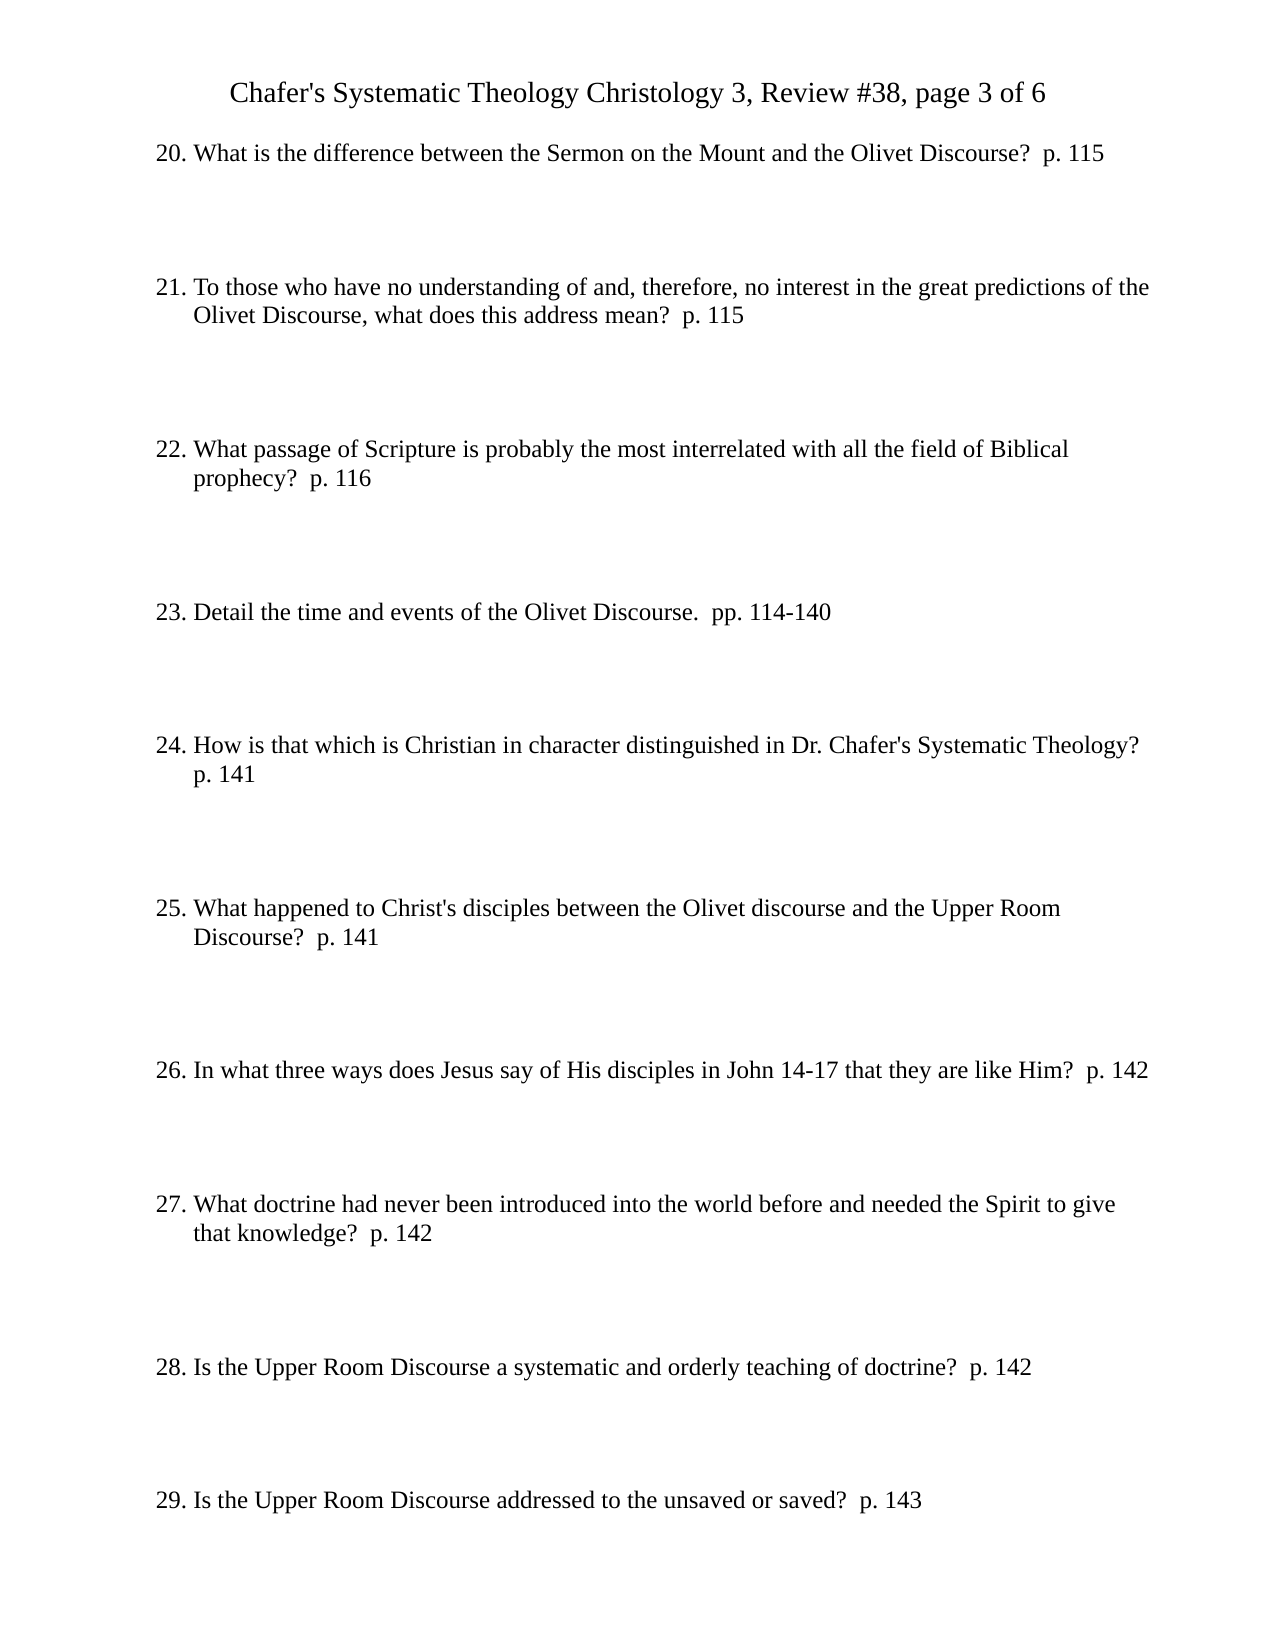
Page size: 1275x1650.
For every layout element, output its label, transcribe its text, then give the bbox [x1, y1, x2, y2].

list What happened to Christ's disciples between the Olivet discourse and the Upper Room Discourse? p. 141 [156, 893, 1157, 951]
list Detail the time and events of the Olivet Discourse. pp. 114-140 [156, 597, 1157, 626]
list Is the Upper Room Discourse addressed to the unsaved or saved? p. 143 [156, 1486, 1157, 1514]
list How is that which is Christian in character distinguished in Dr. Chafer's Systematic Theology? p. 141 [156, 731, 1157, 788]
list To those who have no understanding of and, therefore, no interest in the great predictions of the Olivet Discourse, what does this address mean? p. 115 [156, 272, 1157, 329]
list What doctrine had never been introduced into the world before and needed the Spirit to give that knowledge? p. 142 [156, 1189, 1157, 1247]
list What passage of Scripture is probably the most interrelated with all the field of Biblical prophecy? p. 116 [156, 434, 1157, 492]
list In what three ways does Jesus say of His disciples in John 14-17 that they are like Him? p. 142 [156, 1056, 1157, 1084]
list What is the difference between the Sermon on the Mount and the Olivet Discourse? p. 115 [156, 138, 1157, 167]
list Is the Upper Room Discourse a systematic and orderly teaching of doctrine? p. 142 [156, 1352, 1157, 1381]
